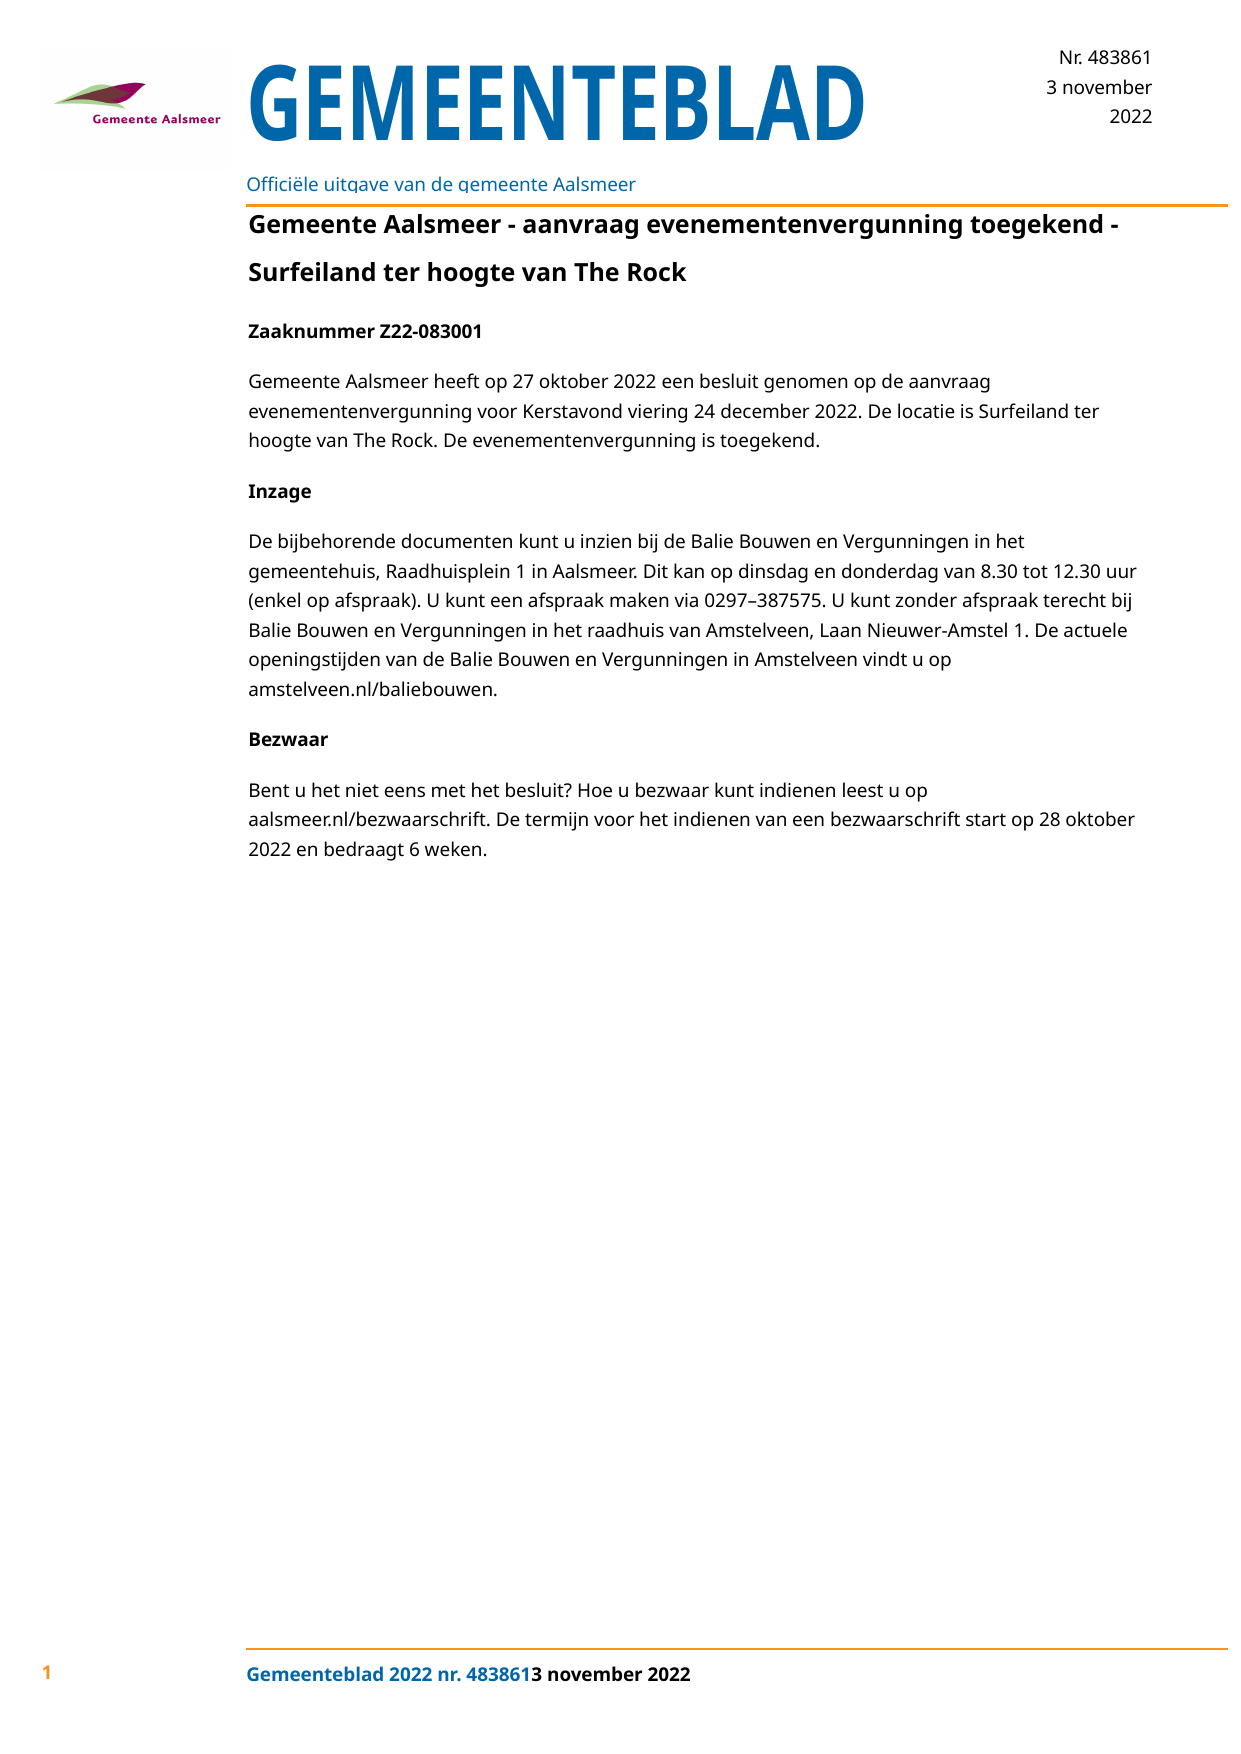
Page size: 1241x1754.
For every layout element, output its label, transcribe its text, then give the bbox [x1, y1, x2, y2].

text De bijbehorende documenten kunt u inzien bij de Balie Bouwen en Vergunningen in het gemeentehuis, Raadhuisplein 1 in Aalsmeer. Dit kan op dinsdag en donderdag van 8.30 tot 12.30 uur (enkel op afspraak). U kunt een afspraak maken via 0297–387575. U kunt zonder afspraak terecht bij Balie Bouwen en Vergunningen in het raadhuis van Amstelveen, Laan Nieuwer-Amstel 1. De actuele openingstijden van de Balie Bouwen en Vergunningen in Amstelveen vindt u op amstelveen.nl/baliebouwen. [248, 528, 1152, 702]
text Inzage [248, 478, 1152, 504]
text Gemeente Aalsmeer heeft op 27 oktober 2022 een besluit genomen op de aanvraag evenementenvergunning voor Kerstavond viering 24 december 2022. De locatie is Surfeiland ter hoogte van The Rock. De evenementenvergunning is toegekend. [248, 368, 1152, 453]
picture [41, 47, 231, 172]
text Bezwaar [248, 727, 1152, 752]
text Bent u het niet eens met het besluit? Hoe u bezwaar kunt indienen leest u op aalsmeer.nl/bezwaarschrift. De termijn voor het indienen van een bezwaarschrift start op 28 oktober 2022 en bedraagt 6 weken. [248, 777, 1152, 862]
text Gemeente Aalsmeer - aanvraag evenementenvergunning toegekend - Surfeiland ter hoogte van The Rock [248, 207, 1152, 288]
text Zaaknummer Z22-083001 [248, 318, 1152, 344]
